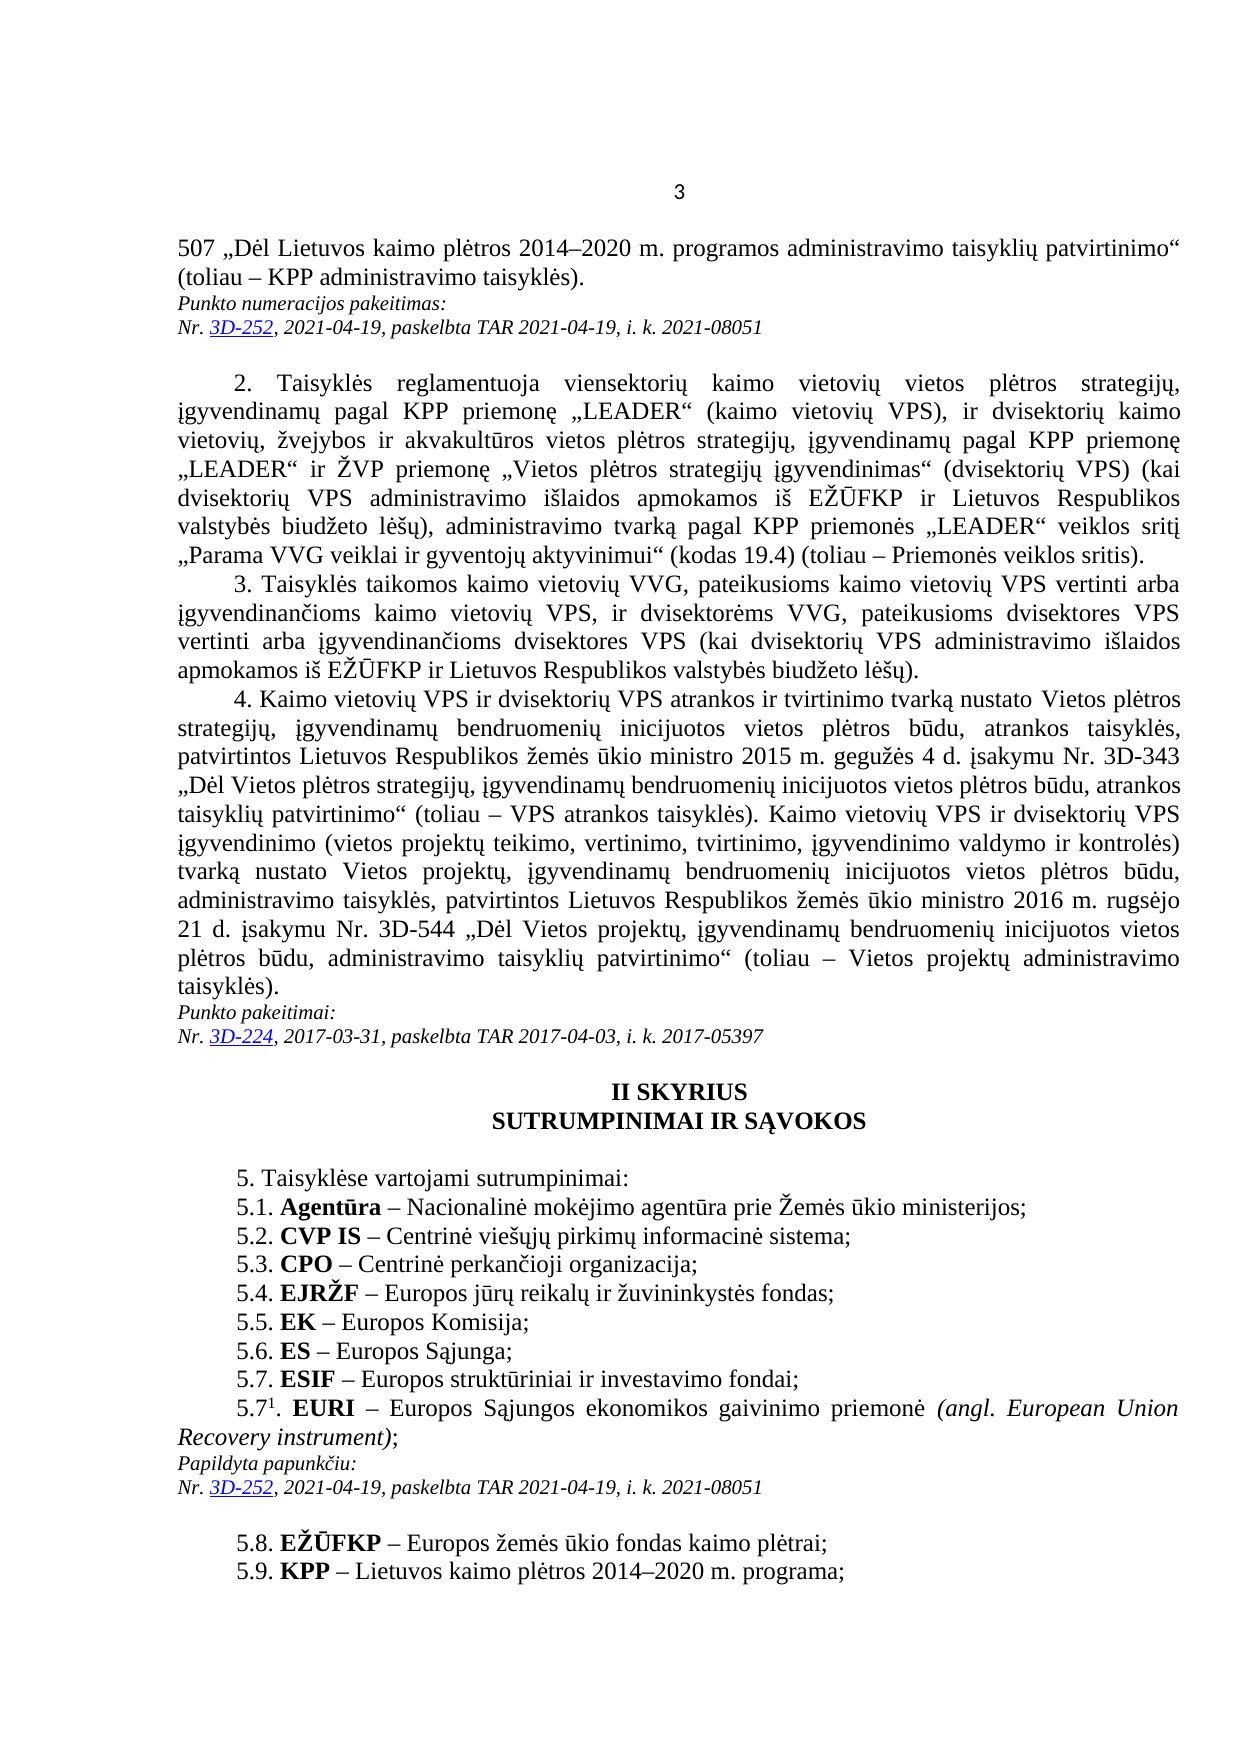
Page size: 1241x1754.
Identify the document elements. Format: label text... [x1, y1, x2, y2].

text Nr. 3D-252, 2021-04-19, paskelbta TAR 2021-04-19, i. k. 2021-08051 [177, 315, 1181, 339]
text 5.4. EJRŽF – Europos jūrų reikalų ir žuvininkystės fondas; [177, 1278, 1181, 1307]
text Papildyta papunkčiu: [177, 1451, 1181, 1475]
text 5.9. KPP – Lietuvos kaimo plėtros 2014–2020 m. programa; [177, 1556, 1181, 1585]
text Punkto pakeitimai: [177, 1000, 1181, 1024]
text Nr. 3D-224, 2017-03-31, paskelbta TAR 2017-04-03, i. k. 2017-05397 [177, 1024, 1181, 1048]
text 5.1. Agentūra – Nacionalinė mokėjimo agentūra prie Žemės ūkio ministerijos; [177, 1192, 1181, 1221]
text 5.7. ESIF – Europos struktūriniai ir investavimo fondai; [177, 1364, 1181, 1393]
text 4. Kaimo vietovių VPS ir dvisektorių VPS atrankos ir tvirtinimo tvarką nustato Vietos plėtros strategijų, įgyvendinamų bendruomenių inicijuotos vietos plėtros būdu, atrankos taisyklės, patvirtintos Lietuvos Respublikos žemės ūkio ministro 2015 m. gegužės 4 d. įsakymu Nr. 3D-343 „Dėl Vietos plėtros strategijų, įgyvendinamų bendruomenių inicijuotos vietos plėtros būdu, atrankos taisyklių patvirtinimo“ (toliau – VPS atrankos taisyklės). Kaimo vietovių VPS ir dvisektorių VPS įgyvendinimo (vietos projektų teikimo, vertinimo, tvirtinimo, įgyvendinimo valdymo ir kontrolės) tvarką nustato Vietos projektų, įgyvendinamų bendruomenių inicijuotos vietos plėtros būdu, administravimo taisyklės, patvirtintos Lietuvos Respublikos žemės ūkio ministro 2016 m. rugsėjo 21 d. įsakymu Nr. 3D-544 „Dėl Vietos projektų, įgyvendinamų bendruomenių inicijuotos vietos plėtros būdu, administravimo taisyklių patvirtinimo“ (toliau – Vietos projektų administravimo taisyklės). [177, 684, 1181, 1000]
text SUTRUMPINIMAI IR SĄVOKOS [177, 1106, 1181, 1134]
text 5.8. EŽŪFKP – Europos žemės ūkio fondas kaimo plėtrai; [177, 1528, 1181, 1556]
text 3. Taisyklės taikomos kaimo vietovių VVG, pateikusioms kaimo vietovių VPS vertinti arba įgyvendinančioms kaimo vietovių VPS, ir dvisektorėms VVG, pateikusioms dvisektores VPS vertinti arba įgyvendinančioms dvisektores VPS (kai dvisektorių VPS administravimo išlaidos apmokamos iš EŽŪFKP ir Lietuvos Respublikos valstybės biudžeto lėšų). [177, 569, 1181, 684]
text 2. Taisyklės reglamentuoja viensektorių kaimo vietovių vietos plėtros strategijų, įgyvendinamų pagal KPP priemonę „Leader“ (kaimo vietovių VPS), ir dvisektorių kaimo vietovių, žvejybos ir akvakultūros vietos plėtros strategijų, įgyvendinamų pagal KPP priemonę „Leader“ ir ŽVP priemonę „Vietos plėtros strategijų įgyvendinimas“ (dvisektorių VPS) (kai dvisektorių VPS administravimo išlaidos apmokamos iš EŽŪFKP ir Lietuvos Respublikos valstybės biudžeto lėšų), administravimo tvarką pagal KPP priemonės „LEADER“ veiklos sritį „Parama VVG veiklai ir gyventojų aktyvinimui“ (kodas 19.4) (toliau – Priemonės veiklos sritis). [177, 368, 1181, 569]
text 507 „Dėl Lietuvos kaimo plėtros 2014–2020 m. programos administravimo taisyklių patvirtinimo“ (toliau – KPP administravimo taisyklės). [177, 233, 1181, 291]
text 5. Taisyklėse vartojami sutrumpinimai: [177, 1163, 1181, 1192]
text Punkto numeracijos pakeitimas: [177, 291, 1181, 315]
text Nr. 3D-252, 2021-04-19, paskelbta TAR 2021-04-19, i. k. 2021-08051 [177, 1475, 1181, 1499]
text 5.71. EURI – Europos Sąjungos ekonomikos gaivinimo priemonė (angl. European Union Recovery instrument); [177, 1393, 1181, 1451]
text 5.3. CPO – Centrinė perkančioji organizacija; [177, 1249, 1181, 1278]
text 5.5. EK – Europos Komisija; [177, 1307, 1181, 1336]
text 5.2. CVP IS – Centrinė viešųjų pirkimų informacinė sistema; [177, 1221, 1181, 1249]
text II SKYRIUS [177, 1077, 1181, 1106]
text 5.6. ES – Europos Sąjunga; [177, 1336, 1181, 1364]
